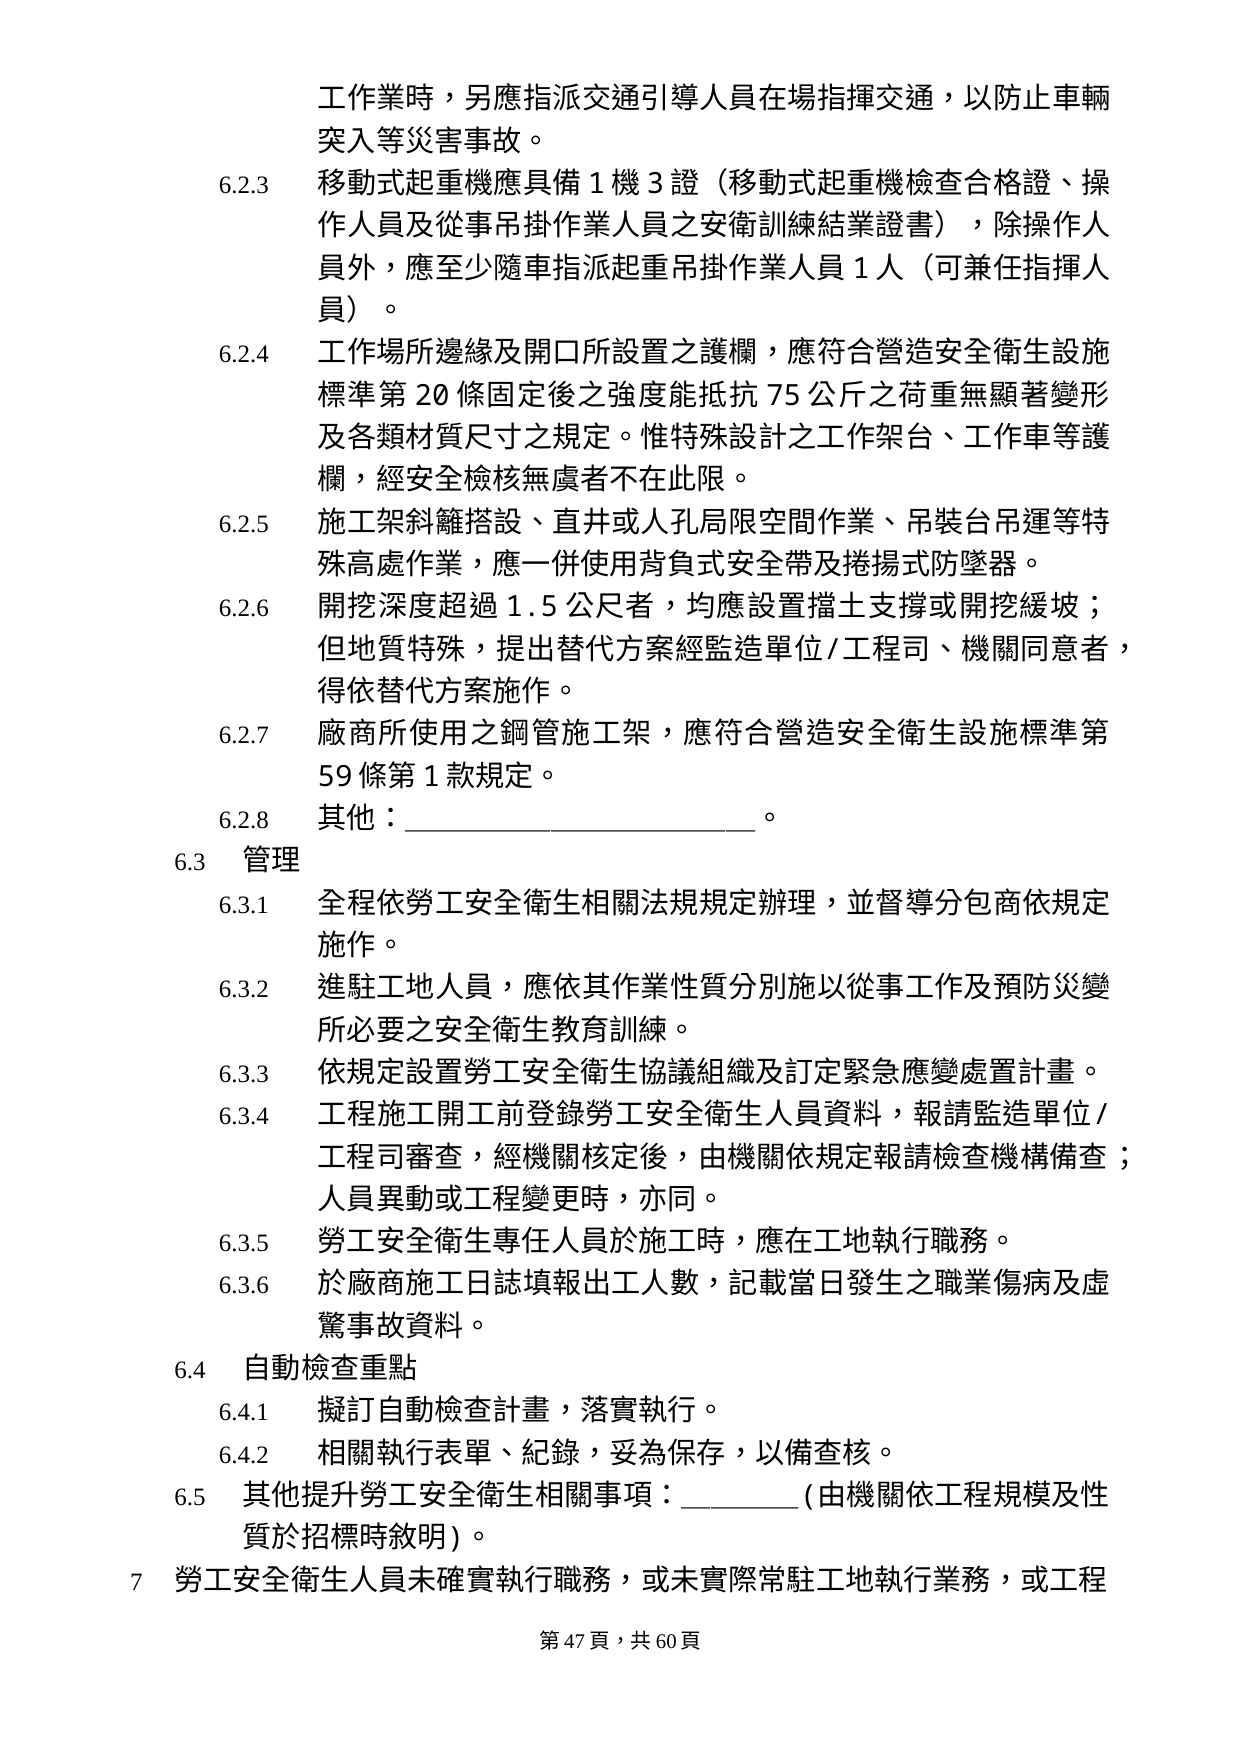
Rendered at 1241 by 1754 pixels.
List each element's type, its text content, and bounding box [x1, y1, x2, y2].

list 相關執行表單、紀錄，妥為保存，以備查核。 [218, 1429, 1110, 1471]
list 依規定設置勞工安全衛生協議組織及訂定緊急應變處置計畫。 [218, 1048, 1110, 1091]
list 工程施工開工前登錄勞工安全衛生人員資料，報請監造單位/工程司審查，經機關核定後，由機關依規定報請檢查機構備查；人員異動或工程變更時，亦同。 [218, 1091, 1110, 1218]
list 廠商所使用之鋼管施工架，應符合營造安全衛生設施標準第59條第1款規定。 [218, 710, 1110, 795]
list 擬訂自動檢查計畫，落實執行。 [218, 1387, 1110, 1429]
list 全程依勞工安全衛生相關法規規定辦理，並督導分包商依規定施作。 [218, 879, 1110, 964]
list 勞工安全衛生專任人員於施工時，應在工地執行職務。 [218, 1218, 1110, 1260]
list 自動檢查重點 [174, 1344, 1110, 1387]
list 進駐工地人員，應依其作業性質分別施以從事工作及預防災變所必要之安全衛生教育訓練。 [218, 964, 1110, 1048]
list 於廠商施工日誌填報出工人數，記載當日發生之職業傷病及虛驚事故資料。 [218, 1260, 1110, 1344]
list 管理 [174, 837, 1110, 879]
list 開挖深度超過1.5公尺者，均應設置擋土支撐或開挖緩坡；但地質特殊，提出替代方案經監造單位/工程司、機關同意者，得依替代方案施作。 [218, 583, 1110, 710]
list 工作場所邊緣及開口所設置之護欄，應符合營造安全衛生設施標準第20條固定後之強度能抵抗75公斤之荷重無顯著變形及各類材質尺寸之規定。惟特殊設計之工作架台、工作車等護欄，經安全檢核無虞者不在此限。 [218, 329, 1110, 498]
list 工作業時，另應指派交通引導人員在場指揮交通，以防止車輛突入等災害事故。 [218, 75, 1110, 159]
list 施工架斜籬搭設、直井或人孔局限空間作業、吊裝台吊運等特殊高處作業，應一併使用背負式安全帶及捲揚式防墜器。 [218, 498, 1110, 583]
list 勞工安全衛生人員未確實執行職務，或未實際常駐工地執行業務，或工程施工品質查核為丙等，可歸責於勞安人員者，機關得通知廠商於＿＿日內撤換其勞安人員。 [130, 1556, 1110, 1598]
list 移動式起重機應具備1機3證（移動式起重機檢查合格證、操作人員及從事吊掛作業人員之安衛訓練結業證書），除操作人員外，應至少隨車指派起重吊掛作業人員1人（可兼任指揮人員）。 [218, 159, 1110, 329]
list 其他提升勞工安全衛生相關事項：＿＿＿＿(由機關依工程規模及性質於招標時敘明)。 [174, 1471, 1110, 1556]
list 其他：＿＿＿＿＿＿＿＿＿＿＿＿。 [218, 795, 1110, 837]
